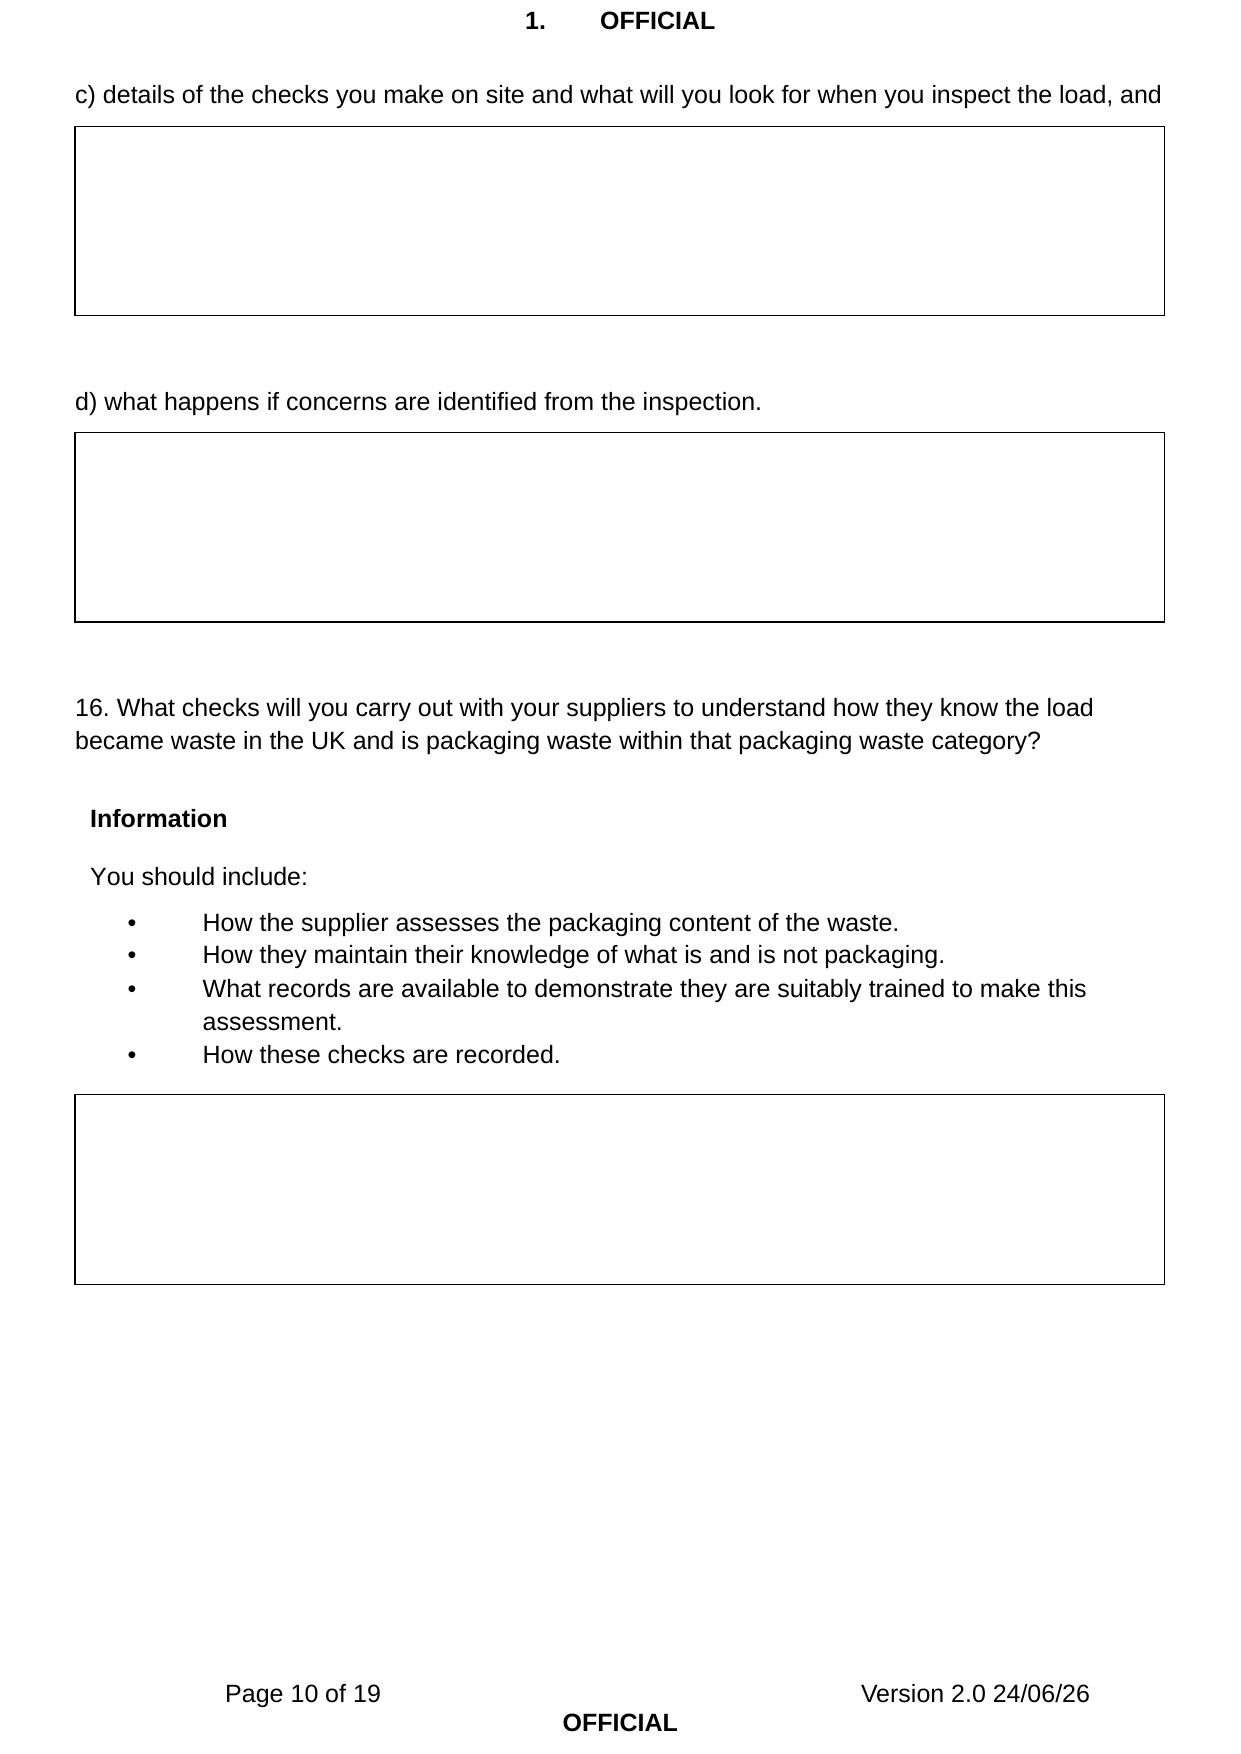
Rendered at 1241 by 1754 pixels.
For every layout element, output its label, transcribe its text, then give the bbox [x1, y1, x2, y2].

table_header [76, 1095, 1164, 1284]
text c) details of the checks you make on site and what will you look for when you inspect the load, and [75, 80, 1165, 109]
list How the supplier assesses the packaging content of the waste. [127, 907, 1149, 936]
table_header [76, 433, 1164, 621]
list How these checks are recorded. [127, 1039, 1149, 1068]
list How they maintain their knowledge of what is and is not packaging. [127, 941, 1149, 969]
list What records are available to demonstrate they are suitably trained to make this assessment. [127, 973, 1149, 1035]
text 16. What checks will you carry out with your suppliers to understand how they know the load became waste in the UK and is packaging waste within that packaging waste category? [75, 693, 1165, 755]
table_header [76, 127, 1164, 315]
text d) what happens if concerns are identified from the inspection. [75, 387, 1165, 415]
text You should include: [90, 862, 1149, 891]
text Information [90, 804, 1149, 833]
